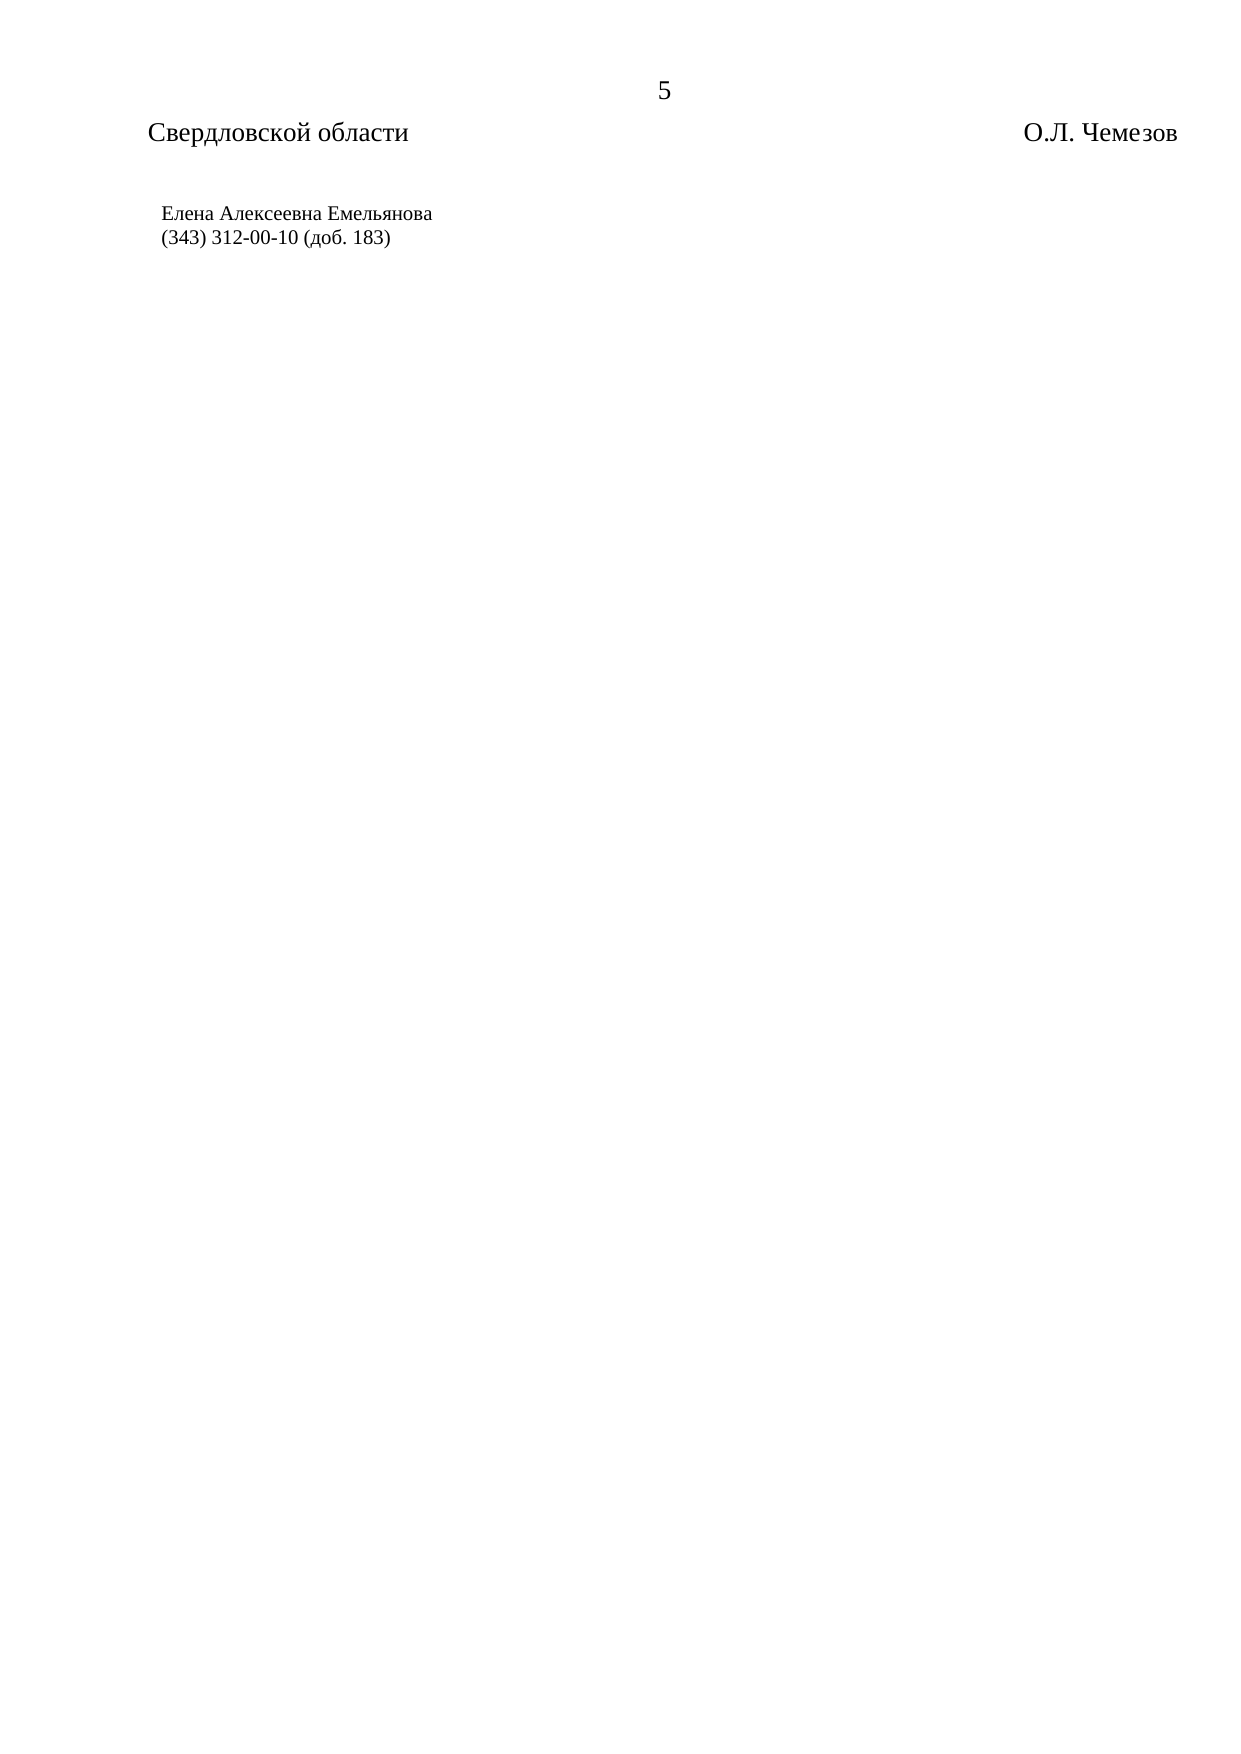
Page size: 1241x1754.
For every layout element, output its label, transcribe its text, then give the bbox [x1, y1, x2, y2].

text (343) 312-00-10 (доб. 183) [161, 224, 491, 249]
text Елена Алексеевна Емельянова [161, 201, 491, 224]
text Свердловской области О.Л. Чемезов [148, 118, 1181, 148]
